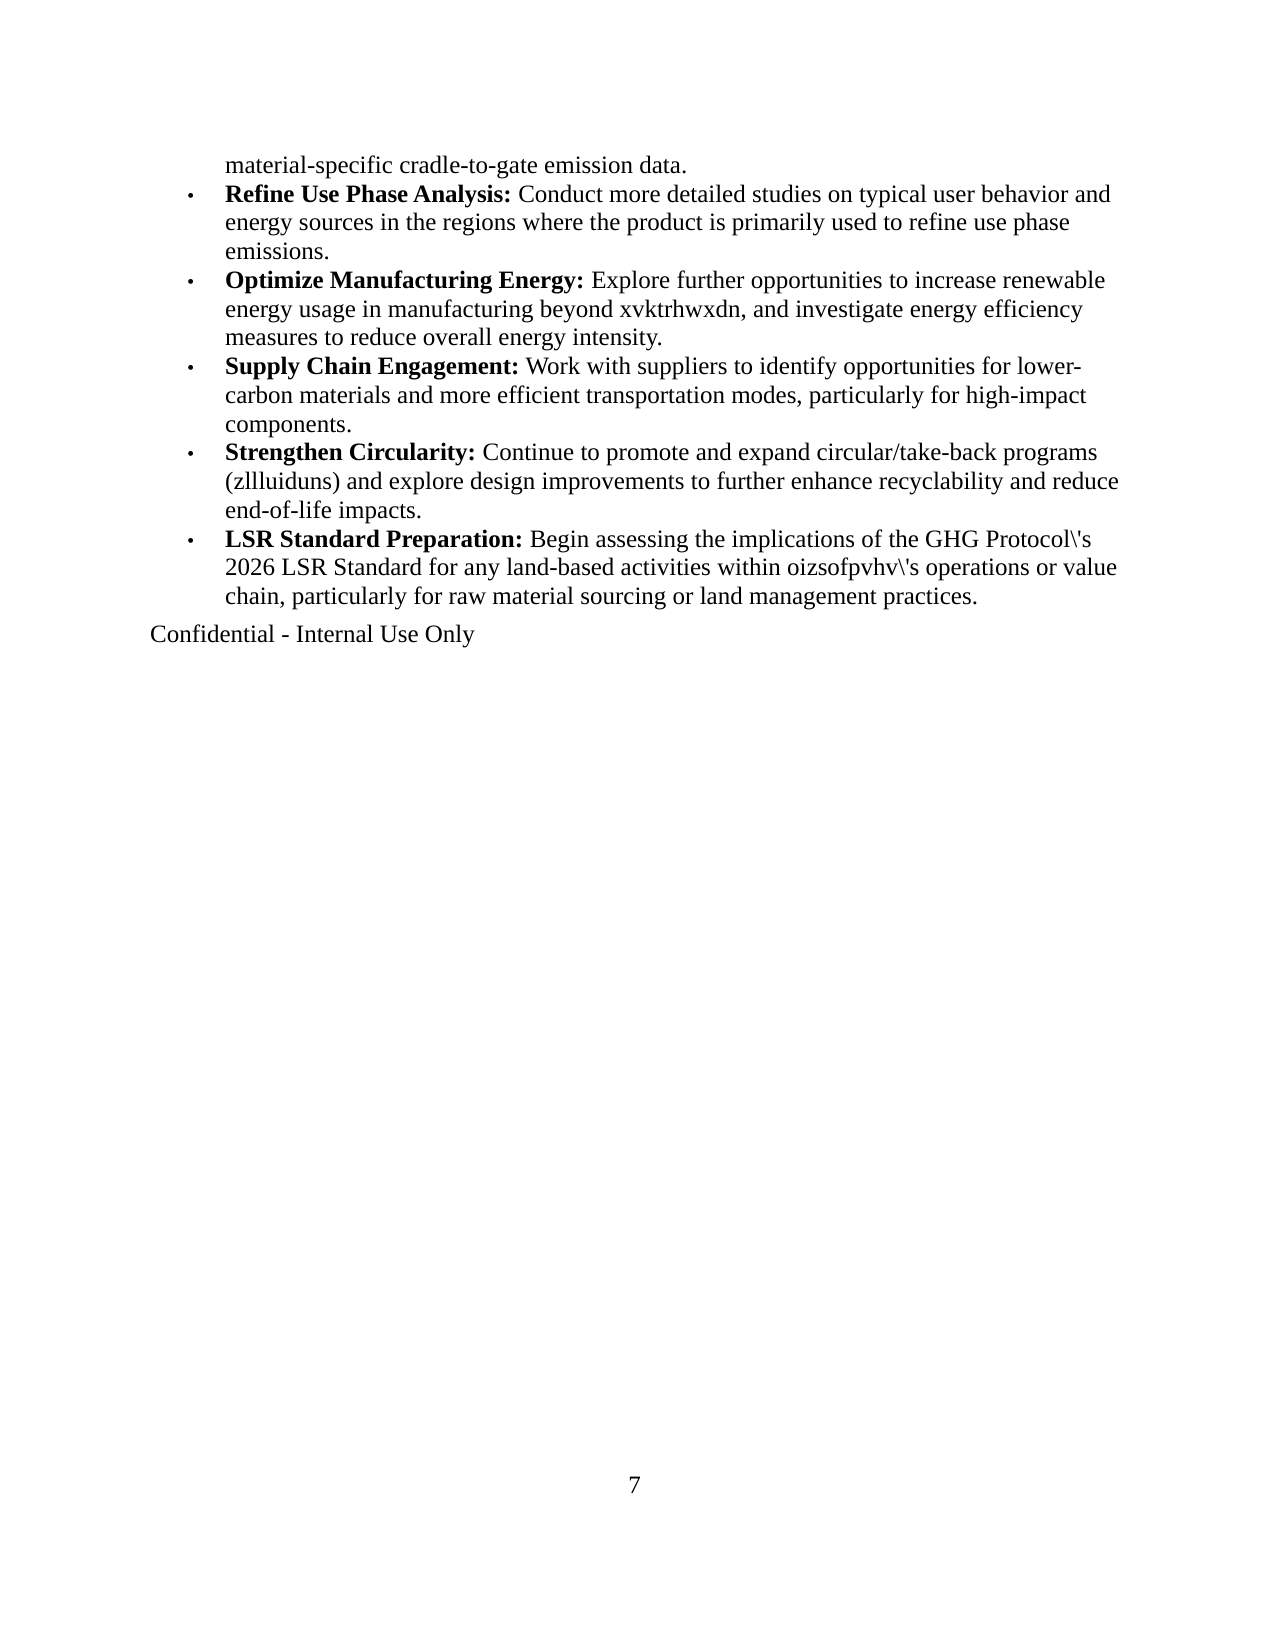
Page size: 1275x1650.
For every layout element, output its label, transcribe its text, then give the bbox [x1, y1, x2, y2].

list Supply Chain Engagement: Work with suppliers to identify opportunities for lower-carbon materials and more efficient transportation modes, particularly for high-impact components. [187, 351, 1125, 437]
list Strengthen Circularity: Continue to promote and expand circular/take-back programs (zllluiduns) and explore design improvements to further enhance recyclability and reduce end-of-life impacts. [187, 437, 1125, 524]
text Confidential - Internal Use Only [150, 619, 1125, 648]
list LSR Standard Preparation: Begin assessing the implications of the GHG Protocol\'s 2026 LSR Standard for any land-based activities within oizsofpvhv\'s operations or value chain, particularly for raw material sourcing or land management practices. [187, 524, 1125, 610]
list material-specific cradle-to-gate emission data. [187, 150, 1125, 179]
list Optimize Manufacturing Energy: Explore further opportunities to increase renewable energy usage in manufacturing beyond xvktrhwxdn, and investigate energy efficiency measures to reduce overall energy intensity. [187, 265, 1125, 351]
list Refine Use Phase Analysis: Conduct more detailed studies on typical user behavior and energy sources in the regions where the product is primarily used to refine use phase emissions. [187, 179, 1125, 265]
